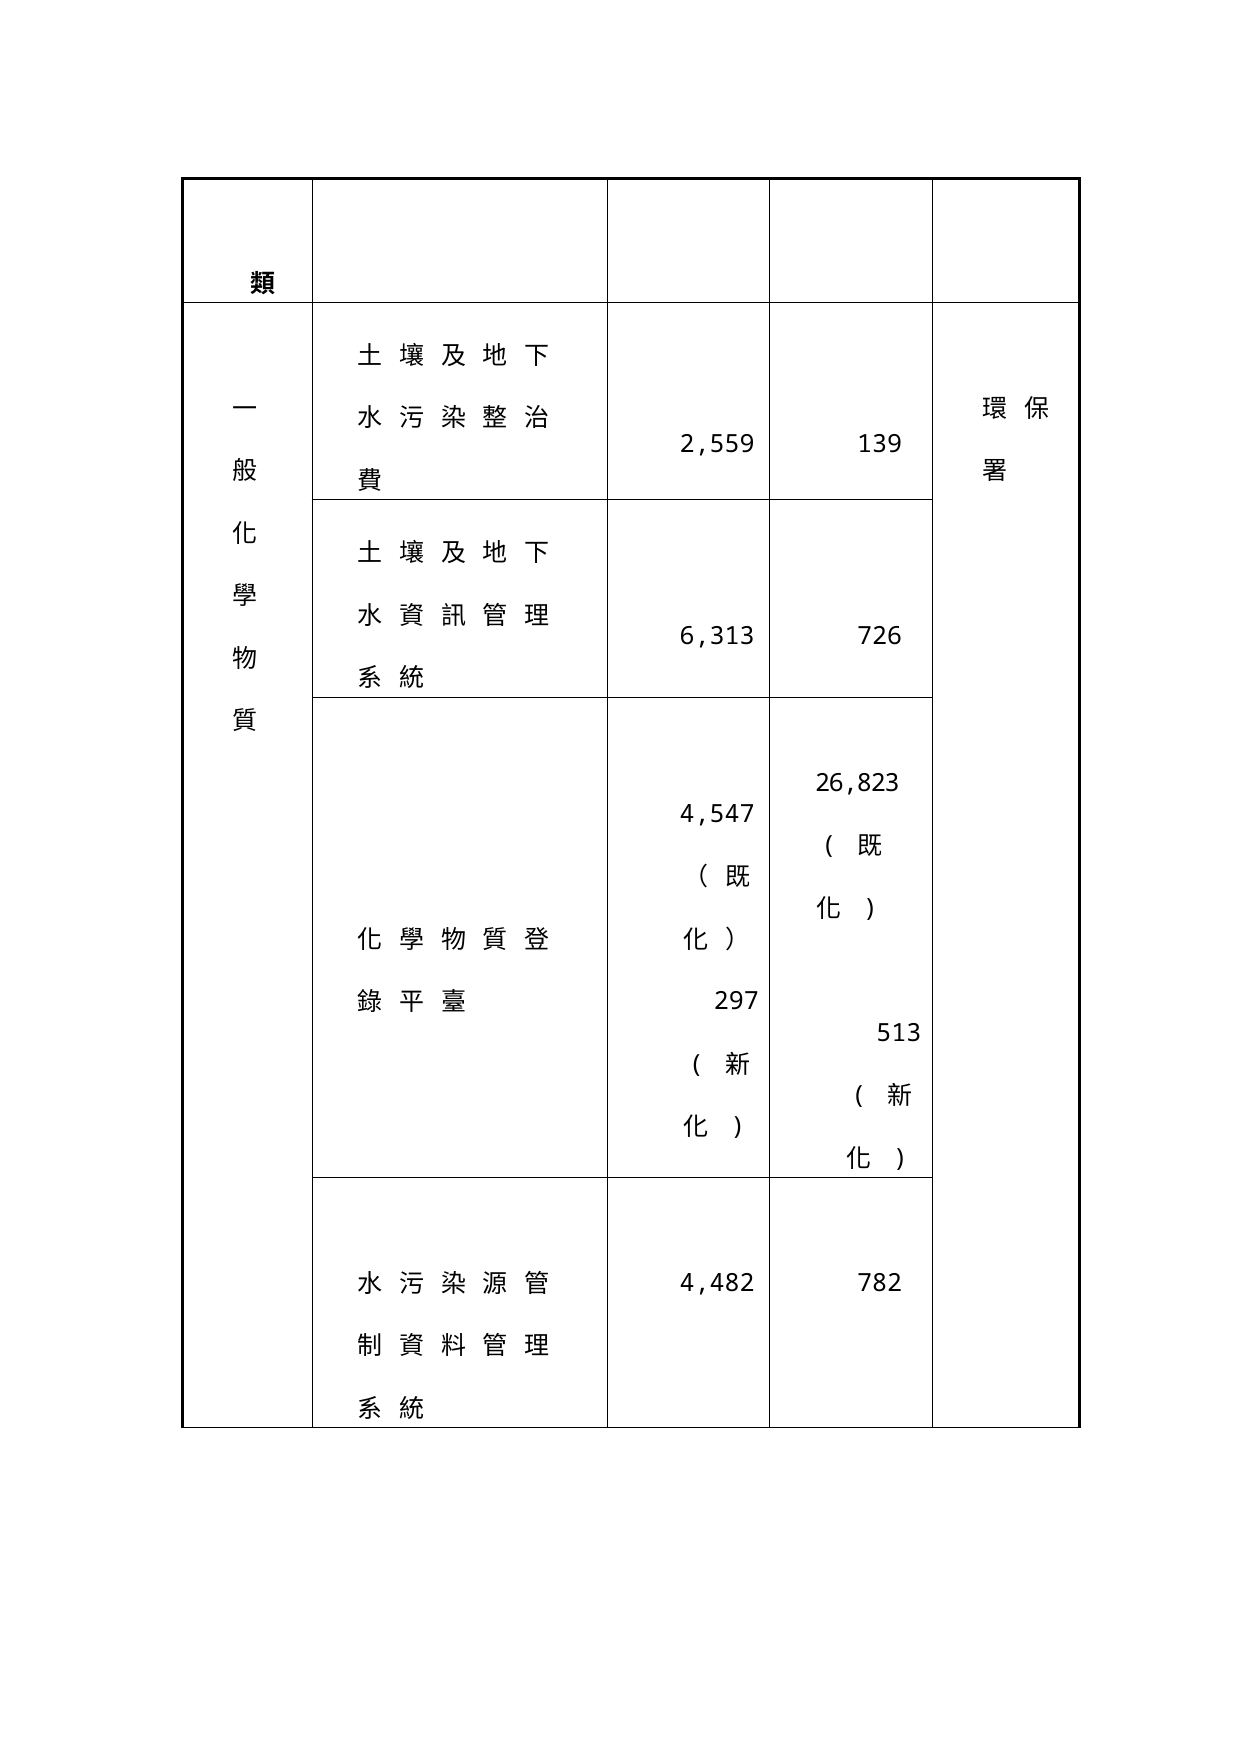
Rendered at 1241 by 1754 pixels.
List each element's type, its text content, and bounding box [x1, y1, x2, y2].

table_header [770, 180, 932, 302]
table_cell 環保署 [933, 303, 1078, 1427]
table_cell 6,313 [608, 500, 769, 697]
table_cell 4,547（既化） 297(新化) [608, 698, 769, 1177]
table_header [313, 180, 607, 302]
table_cell 土壤及地下水污染整治費 [313, 303, 607, 499]
table_header [608, 180, 769, 302]
table_cell 水污染源管制資料管理系統 [313, 1178, 607, 1427]
table_cell 4,482 [608, 1178, 769, 1427]
table_cell 26,823(既化) 513(新化) [770, 698, 932, 1177]
table_cell 土壤及地下水資訊管理系統 [313, 500, 607, 697]
table_header [933, 180, 1078, 302]
table_cell 726 [770, 500, 932, 697]
table_cell 一般化學物質 [184, 303, 312, 1427]
table_cell 化學物質登錄平臺 [313, 698, 607, 1177]
table_cell 139 [770, 303, 932, 499]
table_header 類 [184, 180, 312, 302]
table_cell 2,559 [608, 303, 769, 499]
table_cell 782 [770, 1178, 932, 1427]
